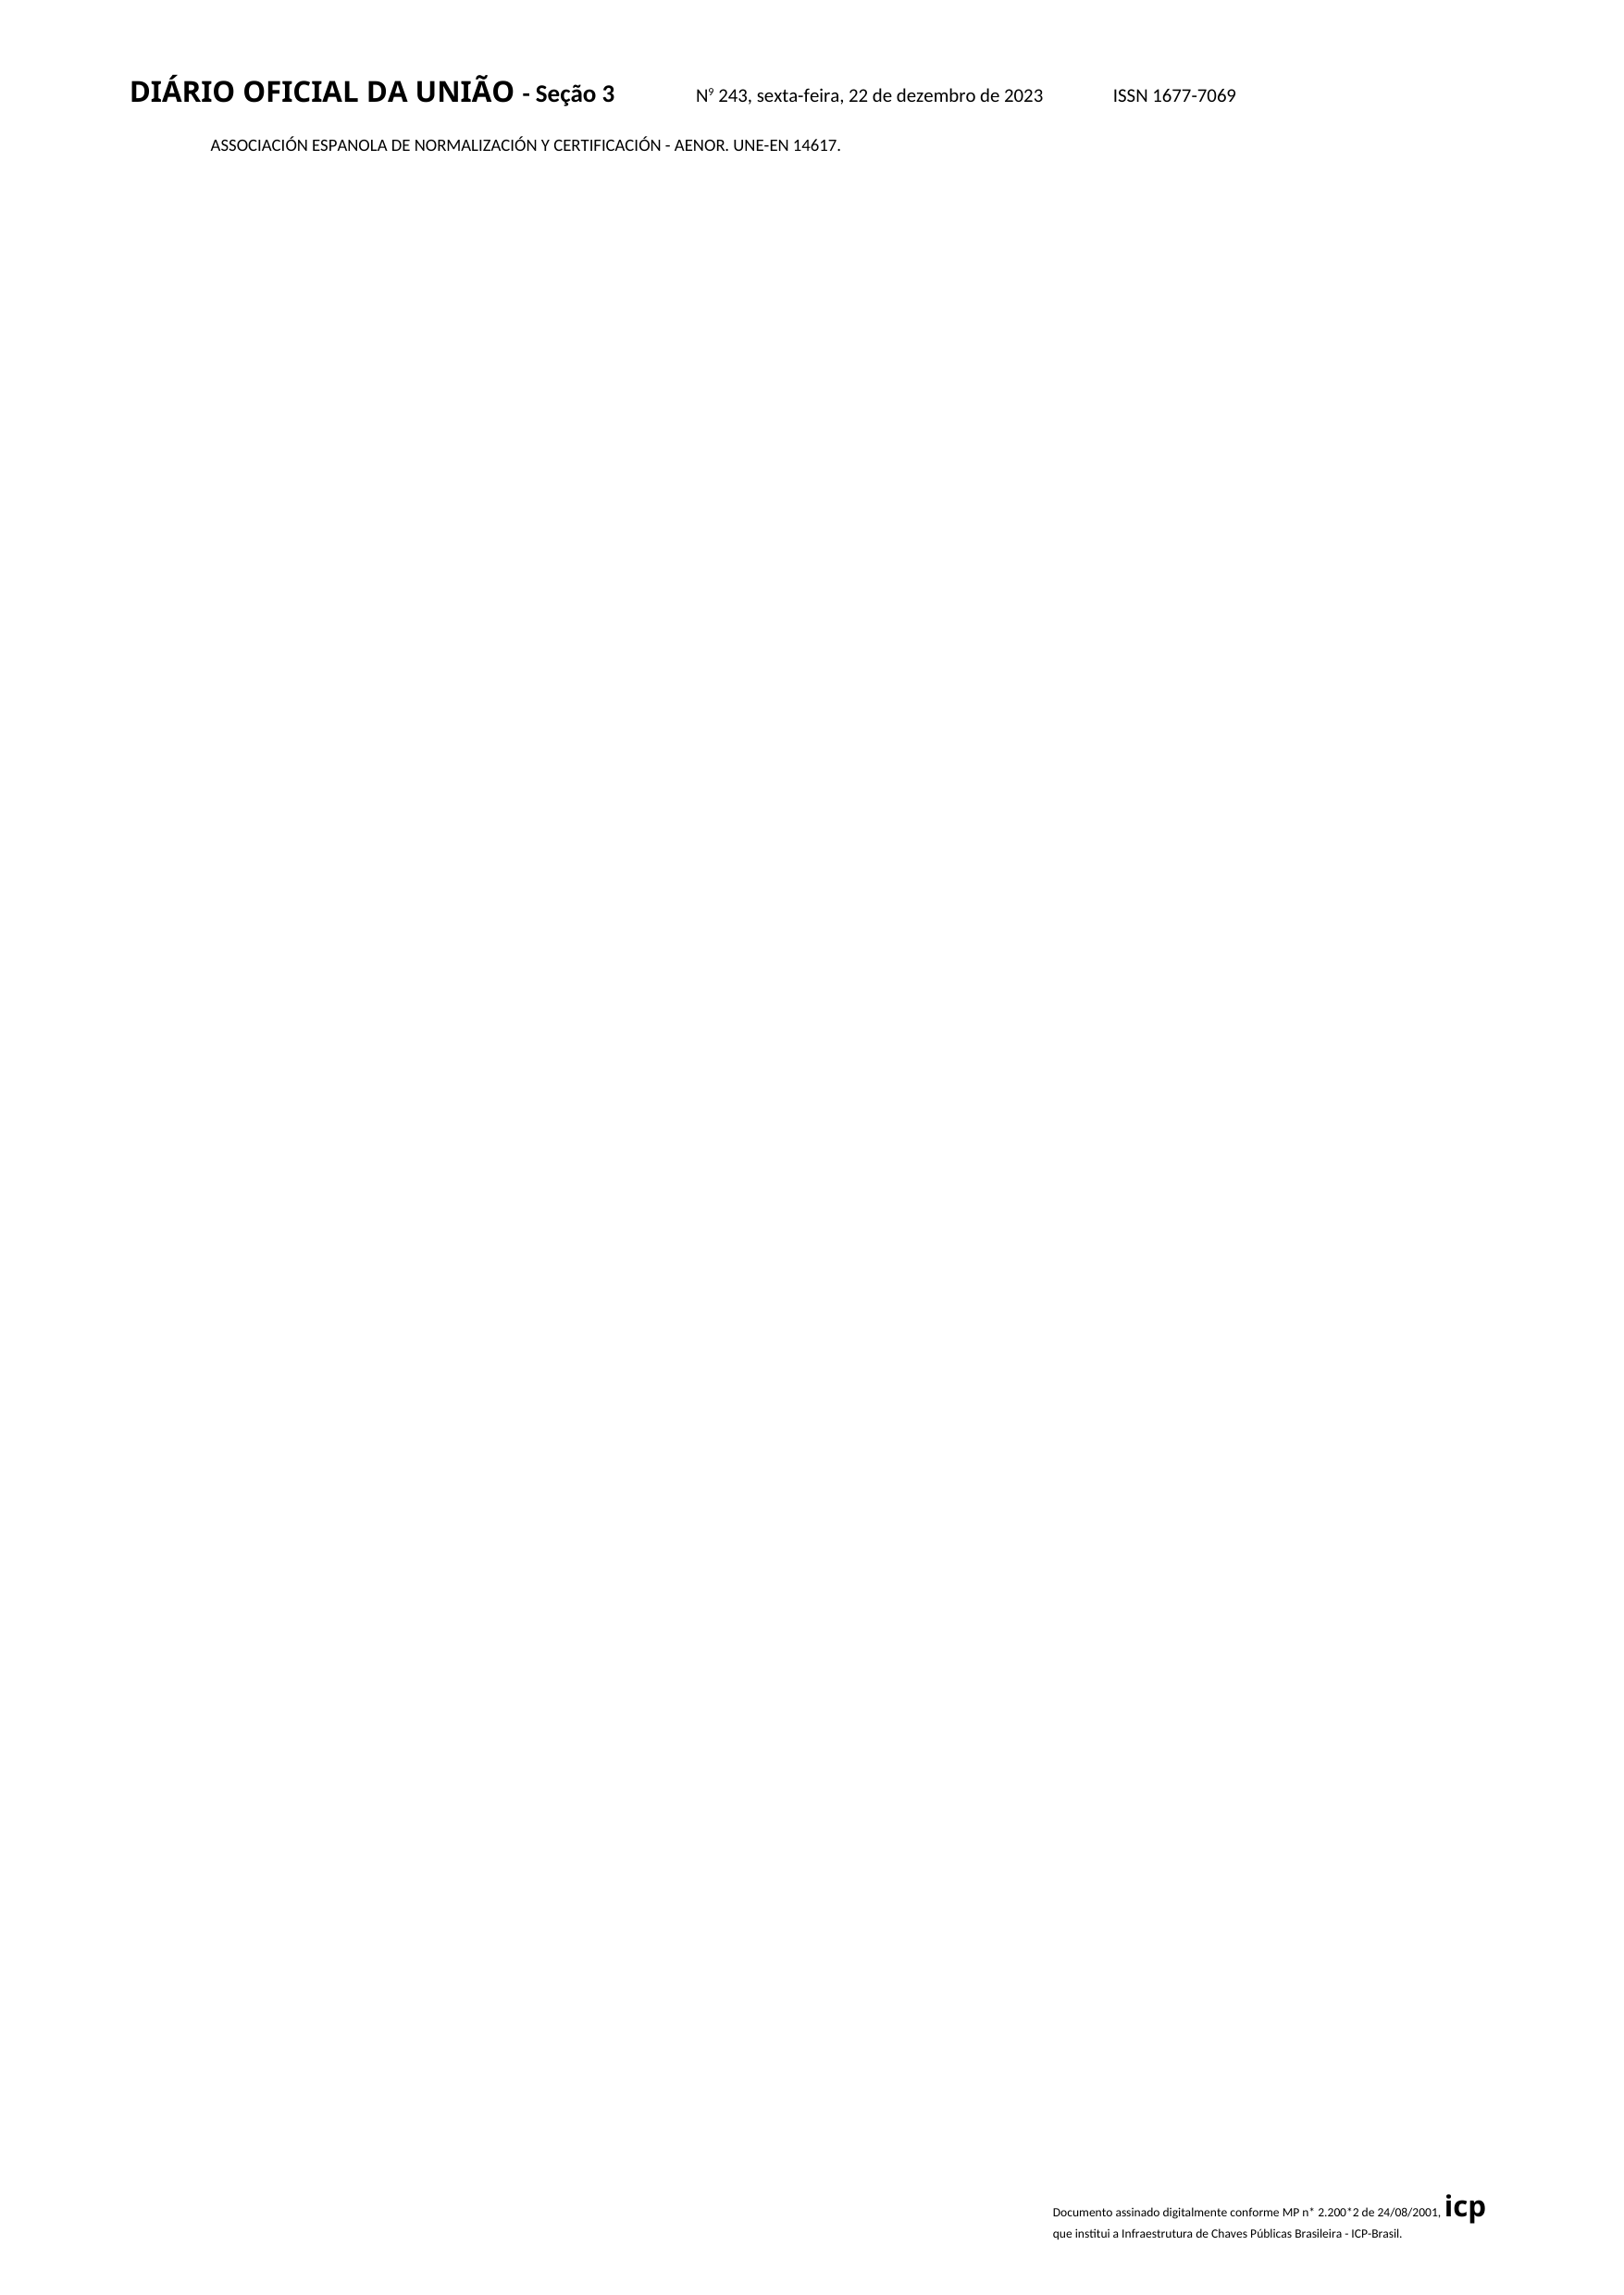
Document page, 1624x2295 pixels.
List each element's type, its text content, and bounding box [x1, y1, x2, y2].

text ASSOCIACIÓN ESPANOLA DE NORMALIZACIÓN Y CERTIFICACIÓN - AENOR. UNE-EN 14617. [126, 138, 1497, 155]
